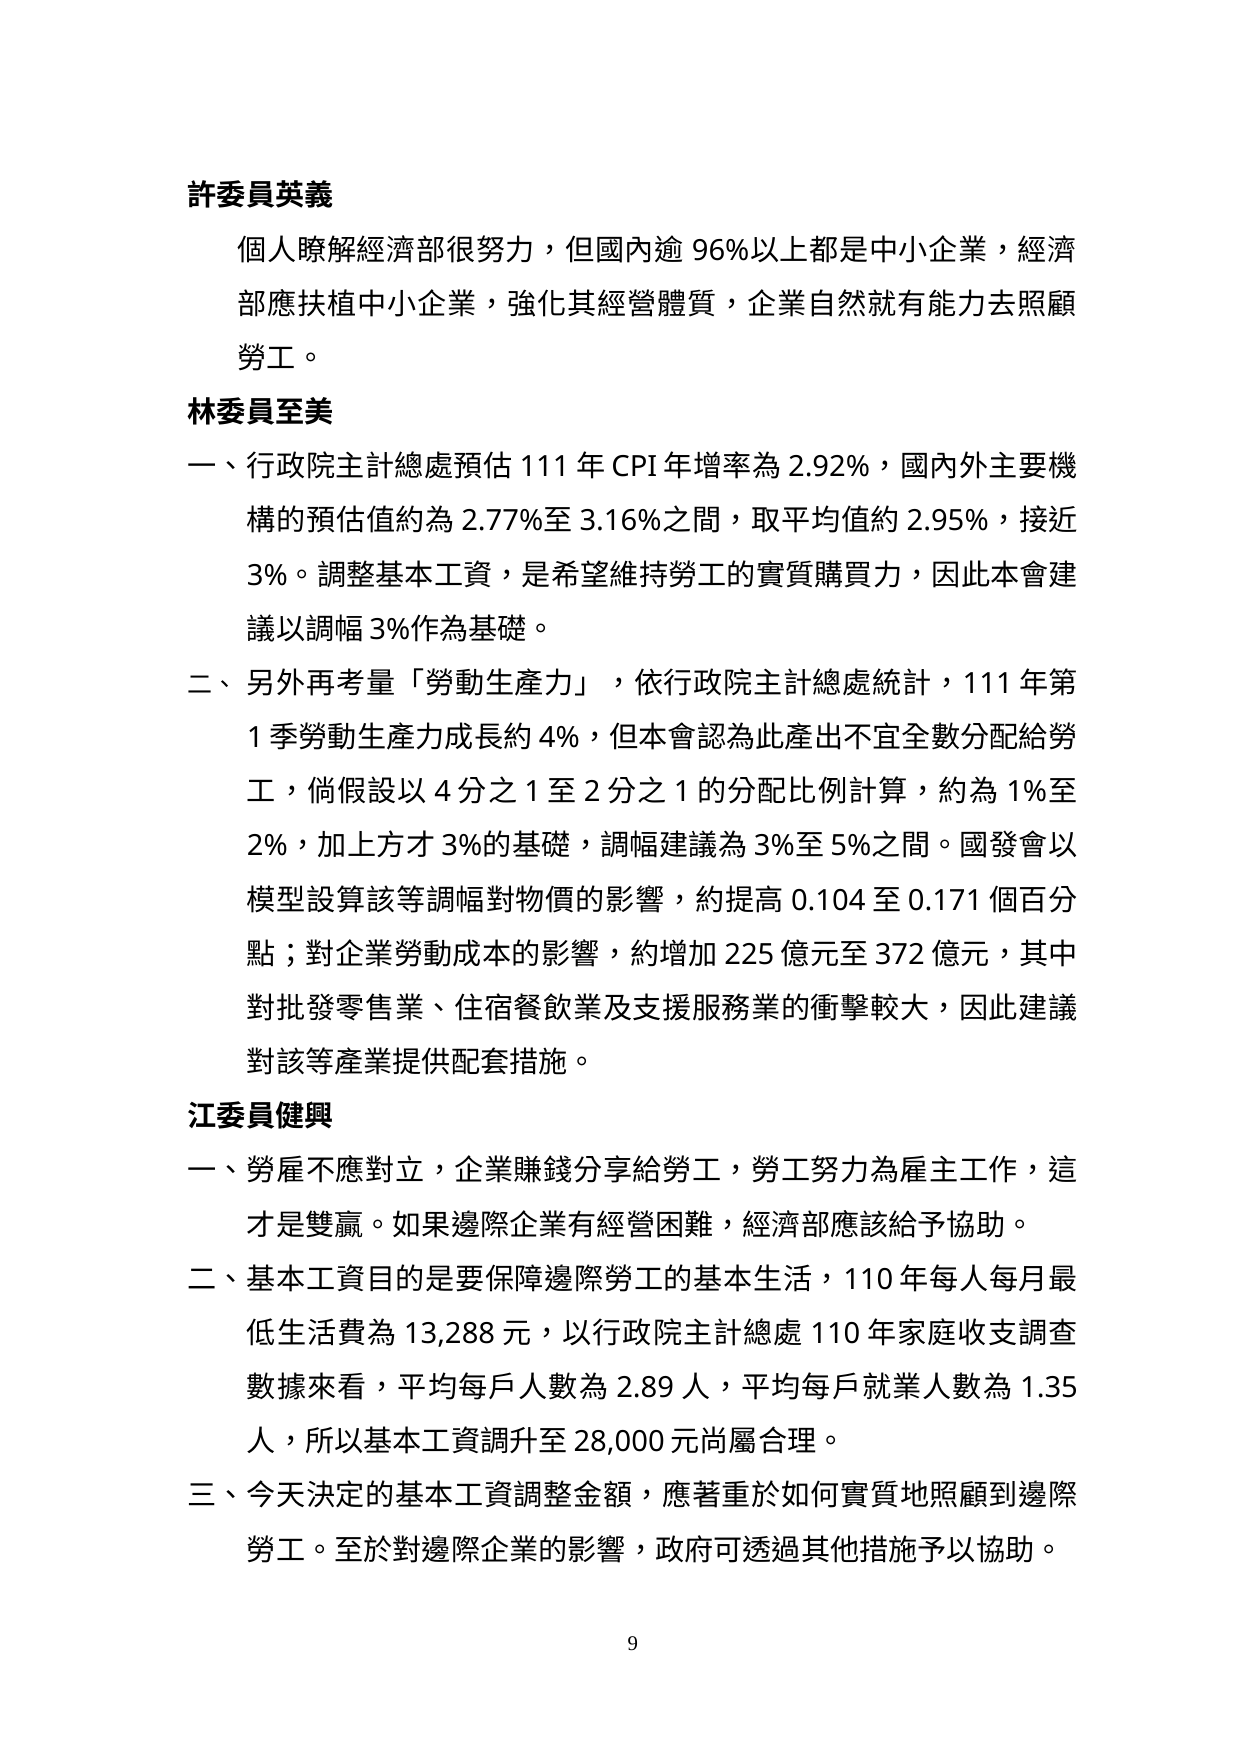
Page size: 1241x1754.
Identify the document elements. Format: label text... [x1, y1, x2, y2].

text 江委員健興 [187, 1083, 1078, 1137]
list 行政院主計總處預估111年CPI年增率為2.92%，國內外主要機構的預估值約為2.77%至3.16%之間，取平均值約2.95%，接近3%。調整基本工資，是希望維持勞工的實質購買力，因此本會建議以調幅3%作為基礎。 [187, 433, 1078, 650]
text 許委員英義 [187, 162, 1078, 217]
list 基本工資目的是要保障邊際勞工的基本生活，110年每人每月最低生活費為13,288元，以行政院主計總處110年家庭收支調查數據來看，平均每戶人數為2.89人，平均每戶就業人數為1.35人，所以基本工資調升至28,000元尚屬合理。 [187, 1246, 1078, 1462]
list 勞雇不應對立，企業賺錢分享給勞工，勞工努力為雇主工作，這才是雙贏。如果邊際企業有經營困難，經濟部應該給予協助。 [187, 1137, 1078, 1246]
list 今天決定的基本工資調整金額，應著重於如何實質地照顧到邊際勞工。至於對邊際企業的影響，政府可透過其他措施予以協助。 [187, 1462, 1078, 1571]
text 林委員至美 [187, 379, 1078, 433]
text 個人瞭解經濟部很努力，但國內逾96%以上都是中小企業，經濟部應扶植中小企業，強化其經營體質，企業自然就有能力去照顧勞工。 [237, 217, 1078, 379]
list 另外再考量「勞動生產力」，依行政院主計總處統計，111年第1季勞動生產力成長約4%，但本會認為此產出不宜全數分配給勞工，倘假設以4分之1至2分之1的分配比例計算，約為1%至2%，加上方才3%的基礎，調幅建議為3%至5%之間。國發會以模型設算該等調幅對物價的影響，約提高0.104至0.171個百分點；對企業勞動成本的影響，約增加225億元至372億元，其中對批發零售業、住宿餐飲業及支援服務業的衝擊較大，因此建議對該等產業提供配套措施。 [187, 650, 1078, 1083]
